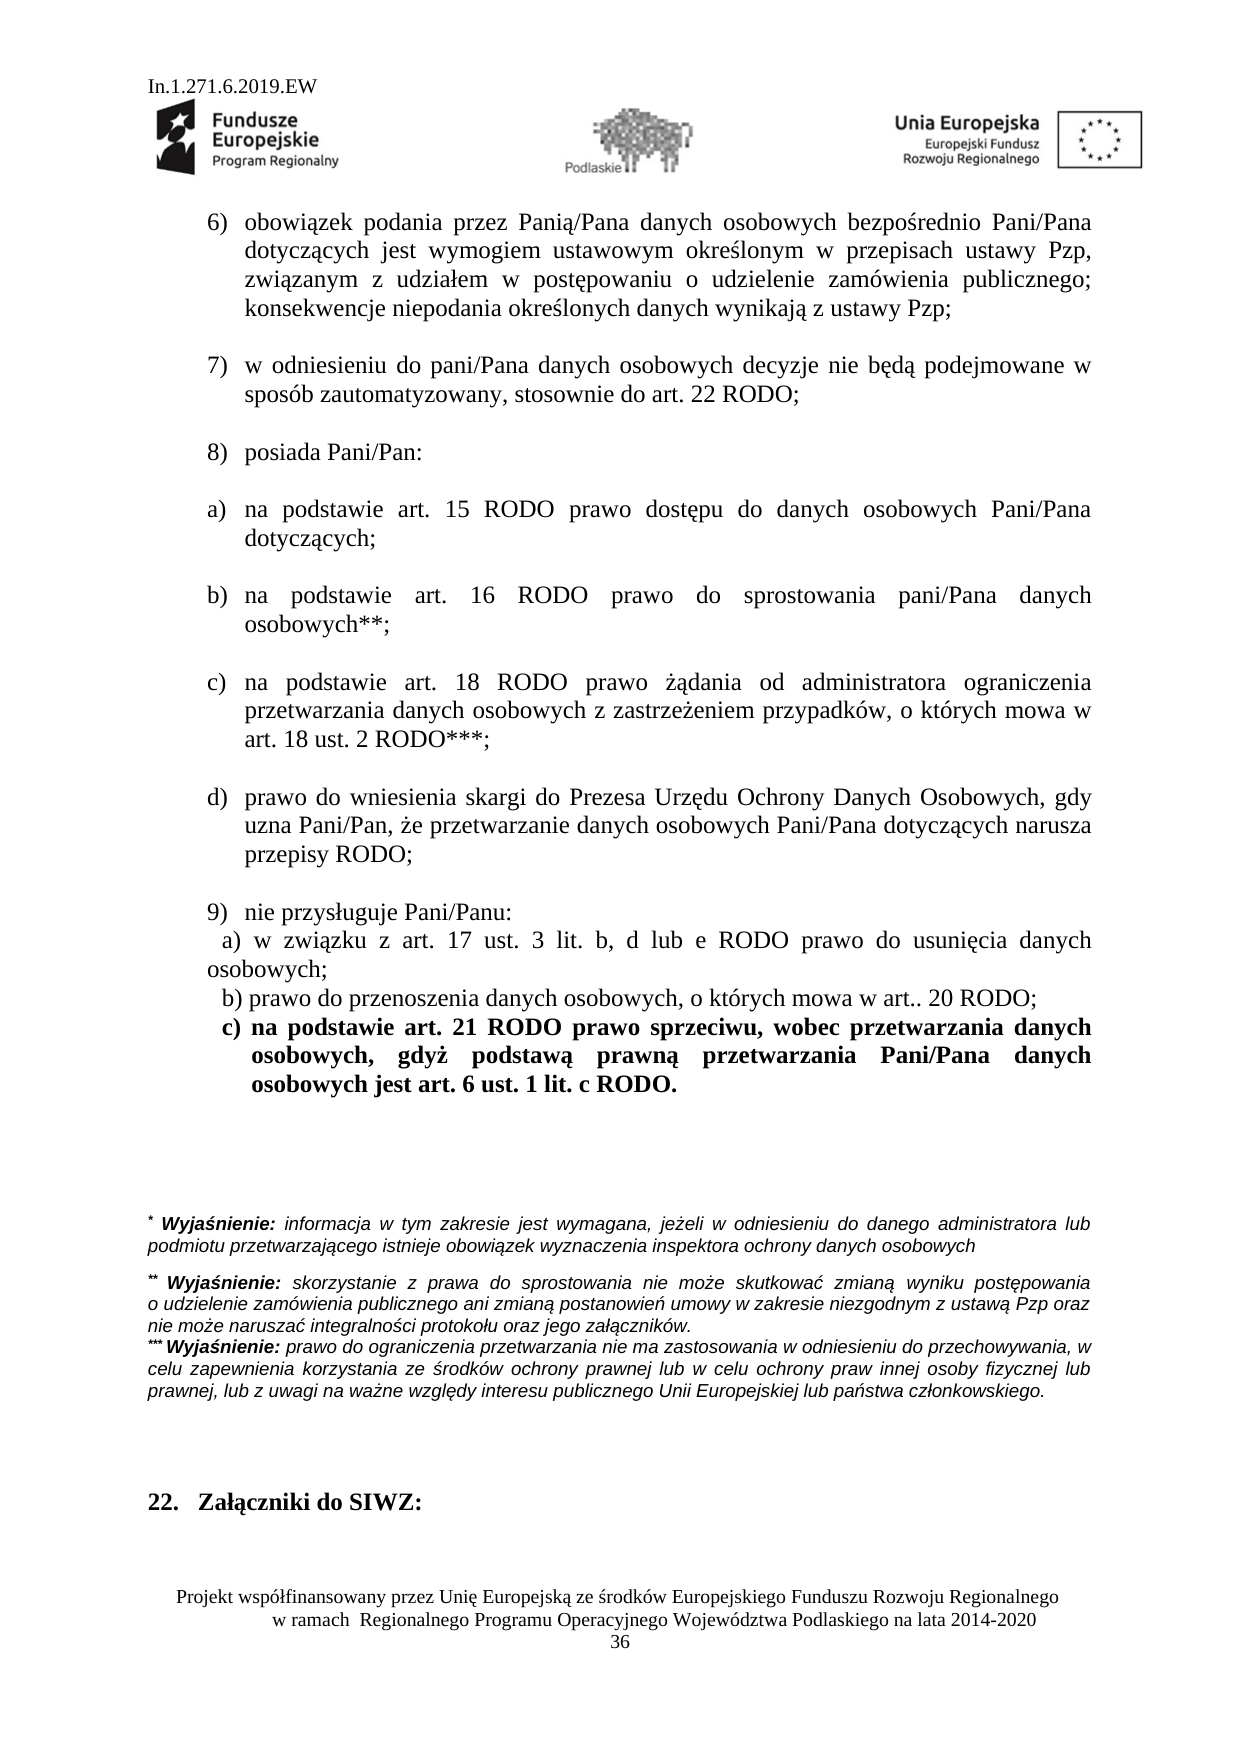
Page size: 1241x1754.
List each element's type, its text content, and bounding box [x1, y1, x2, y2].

text c) na podstawie art. 21 RODO prawo sprzeciwu, wobec przetwarzania danych osobowych, gdyż podstawą prawną przetwarzania Pani/Pana danych osobowych jest art. 6 ust. 1 lit. c RODO. [222, 1012, 1092, 1098]
list obowiązek podania przez Panią/Pana danych osobowych bezpośrednio Pani/Pana dotyczących jest wymogiem ustawowym określonym w przepisach ustawy Pzp, związanym z udziałem w postępowaniu o udzielenie zamówienia publicznego; konsekwencje niepodania określonych danych wynikają z ustawy Pzp; [207, 207, 1092, 322]
list Załączniki do SIWZ: [148, 1487, 1092, 1516]
text ** Wyjaśnienie: skorzystanie z prawa do sprostowania nie może skutkować zmianą wyniku postępowania o udzielenie zamówienia publicznego ani zmianą postanowień umowy w zakresie niezgodnym z ustawą Pzp oraz nie może naruszać integralności protokołu oraz jego załączników. [148, 1272, 1092, 1336]
text * Wyjaśnienie: informacja w tym zakresie jest wymagana, jeżeli w odniesieniu do danego administratora lub podmiotu przetwarzającego istnieje obowiązek wyznaczenia inspektora ochrony danych osobowych [148, 1213, 1092, 1256]
list na podstawie art. 15 RODO prawo dostępu do danych osobowych Pani/Pana dotyczących; [207, 494, 1092, 552]
text *** Wyjaśnienie: prawo do ograniczenia przetwarzania nie ma zastosowania w odniesieniu do przechowywania, w celu zapewnienia korzystania ze środków ochrony prawnej lub w celu ochrony praw innej osoby fizycznej lub prawnej, lub z uwagi na ważne względy interesu publicznego Unii Europejskiej lub państwa członkowskiego. [148, 1336, 1092, 1401]
list nie przysługuje Pani/Panu: [207, 897, 1092, 925]
list posiada Pani/Pan: [207, 437, 1092, 465]
text a) w związku z art. 17 ust. 3 lit. b, d lub e RODO prawo do usunięcia danych osobowych; [207, 925, 1092, 983]
list w odniesieniu do pani/Pana danych osobowych decyzje nie będą podejmowane w sposób zautomatyzowany, stosownie do art. 22 RODO; [207, 350, 1092, 408]
list prawo do wniesienia skargi do Prezesa Urzędu Ochrony Danych Osobowych, gdy uzna Pani/Pan, że przetwarzanie danych osobowych Pani/Pana dotyczących narusza przepisy RODO; [207, 782, 1092, 868]
text b) prawo do przenoszenia danych osobowych, o których mowa w art.. 20 RODO; [207, 983, 1092, 1012]
list na podstawie art. 16 RODO prawo do sprostowania pani/Pana danych osobowych**; [207, 580, 1092, 638]
list na podstawie art. 18 RODO prawo żądania od administratora ograniczenia przetwarzania danych osobowych z zastrzeżeniem przypadków, o których mowa w art. 18 ust. 2 RODO***; [207, 667, 1092, 753]
